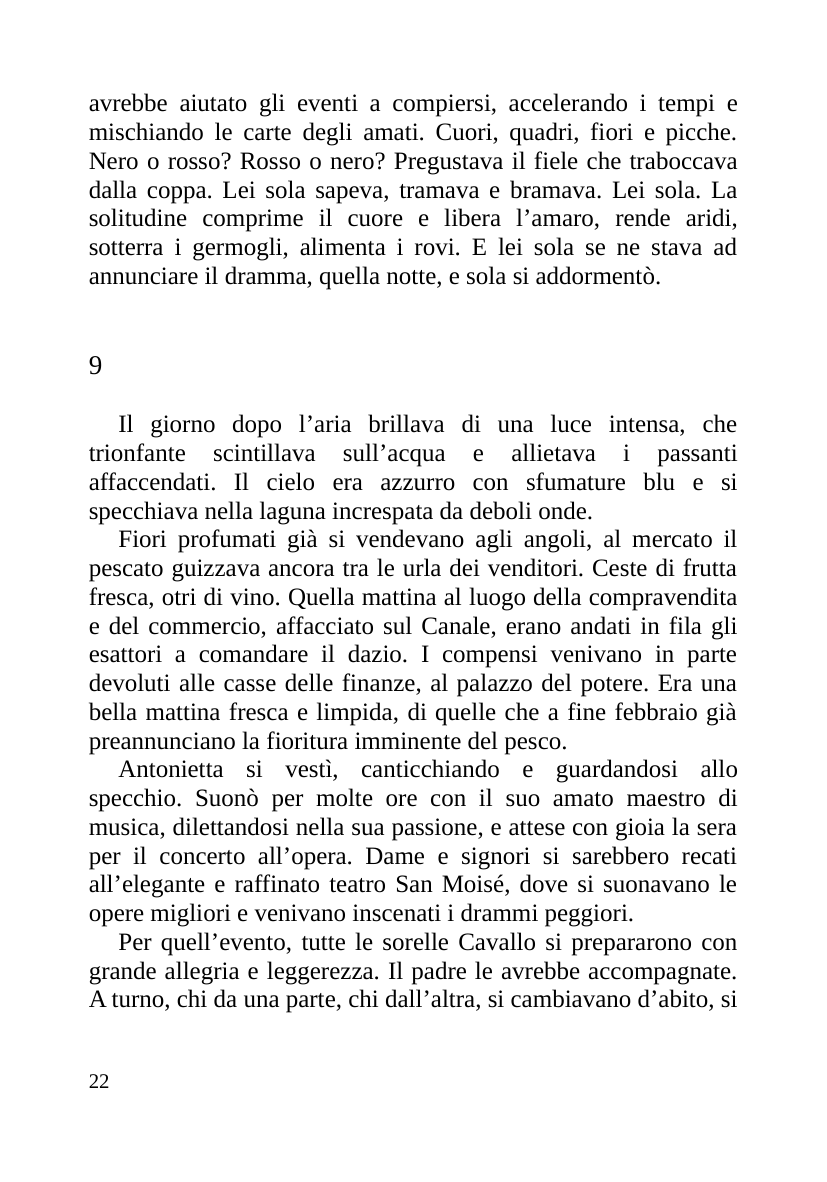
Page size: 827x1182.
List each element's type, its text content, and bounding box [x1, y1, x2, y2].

text avrebbe aiutato gli eventi a compiersi, accelerando i tempi e mischiando le carte degli amati. Cuori, quadri, fiori e picche. Nero o rosso? Rosso o nero? Pregustava il fiele che traboccava dalla coppa. Lei sola sapeva, tramava e bramava. Lei sola. La solitudine comprime il cuore e libera l’amaro, rende aridi, sotterra i germogli, alimenta i rovi. E lei sola se ne stava ad annunciare il dramma, quella notte, e sola si addormentò. [88, 88, 738, 290]
text Antonietta si vestì, canticchiando e guardandosi allo specchio. Suonò per molte ore con il suo amato maestro di musica, dilettandosi nella sua passione, e attese con gioia la sera per il concerto all’opera. Dame e signori si sarebbero recati all’elegante e raffinato teatro San Moisé, dove si suonavano le opere migliori e venivano inscenati i drammi peggiori. [88, 754, 738, 927]
text Per quell’evento, tutte le sorelle Cavallo si prepararono con grande allegria e leggerezza. Il padre le avrebbe accompagnate. A turno, chi da una parte, chi dall’altra, si cambiavano d’abito, si [88, 927, 738, 1013]
subtitle 9 [88, 349, 738, 380]
text Il giorno dopo l’aria brillava di una luce intensa, che trionfante scintillava sull’acqua e allietava i passanti affaccendati. Il cielo era azzurro con sfumature blu e si specchiava nella laguna increspata da deboli onde. [88, 409, 738, 524]
text Fiori profumati già si vendevano agli angoli, al mercato il pescato guizzava ancora tra le urla dei venditori. Ceste di frutta fresca, otri di vino. Quella mattina al luogo della compravendita e del commercio, affacciato sul Canale, erano andati in fila gli esattori a comandare il dazio. I compensi venivano in parte devoluti alle casse delle finanze, al palazzo del potere. Era una bella mattina fresca e limpida, di quelle che a fine febbraio già preannunciano la fioritura imminente del pesco. [88, 524, 738, 754]
